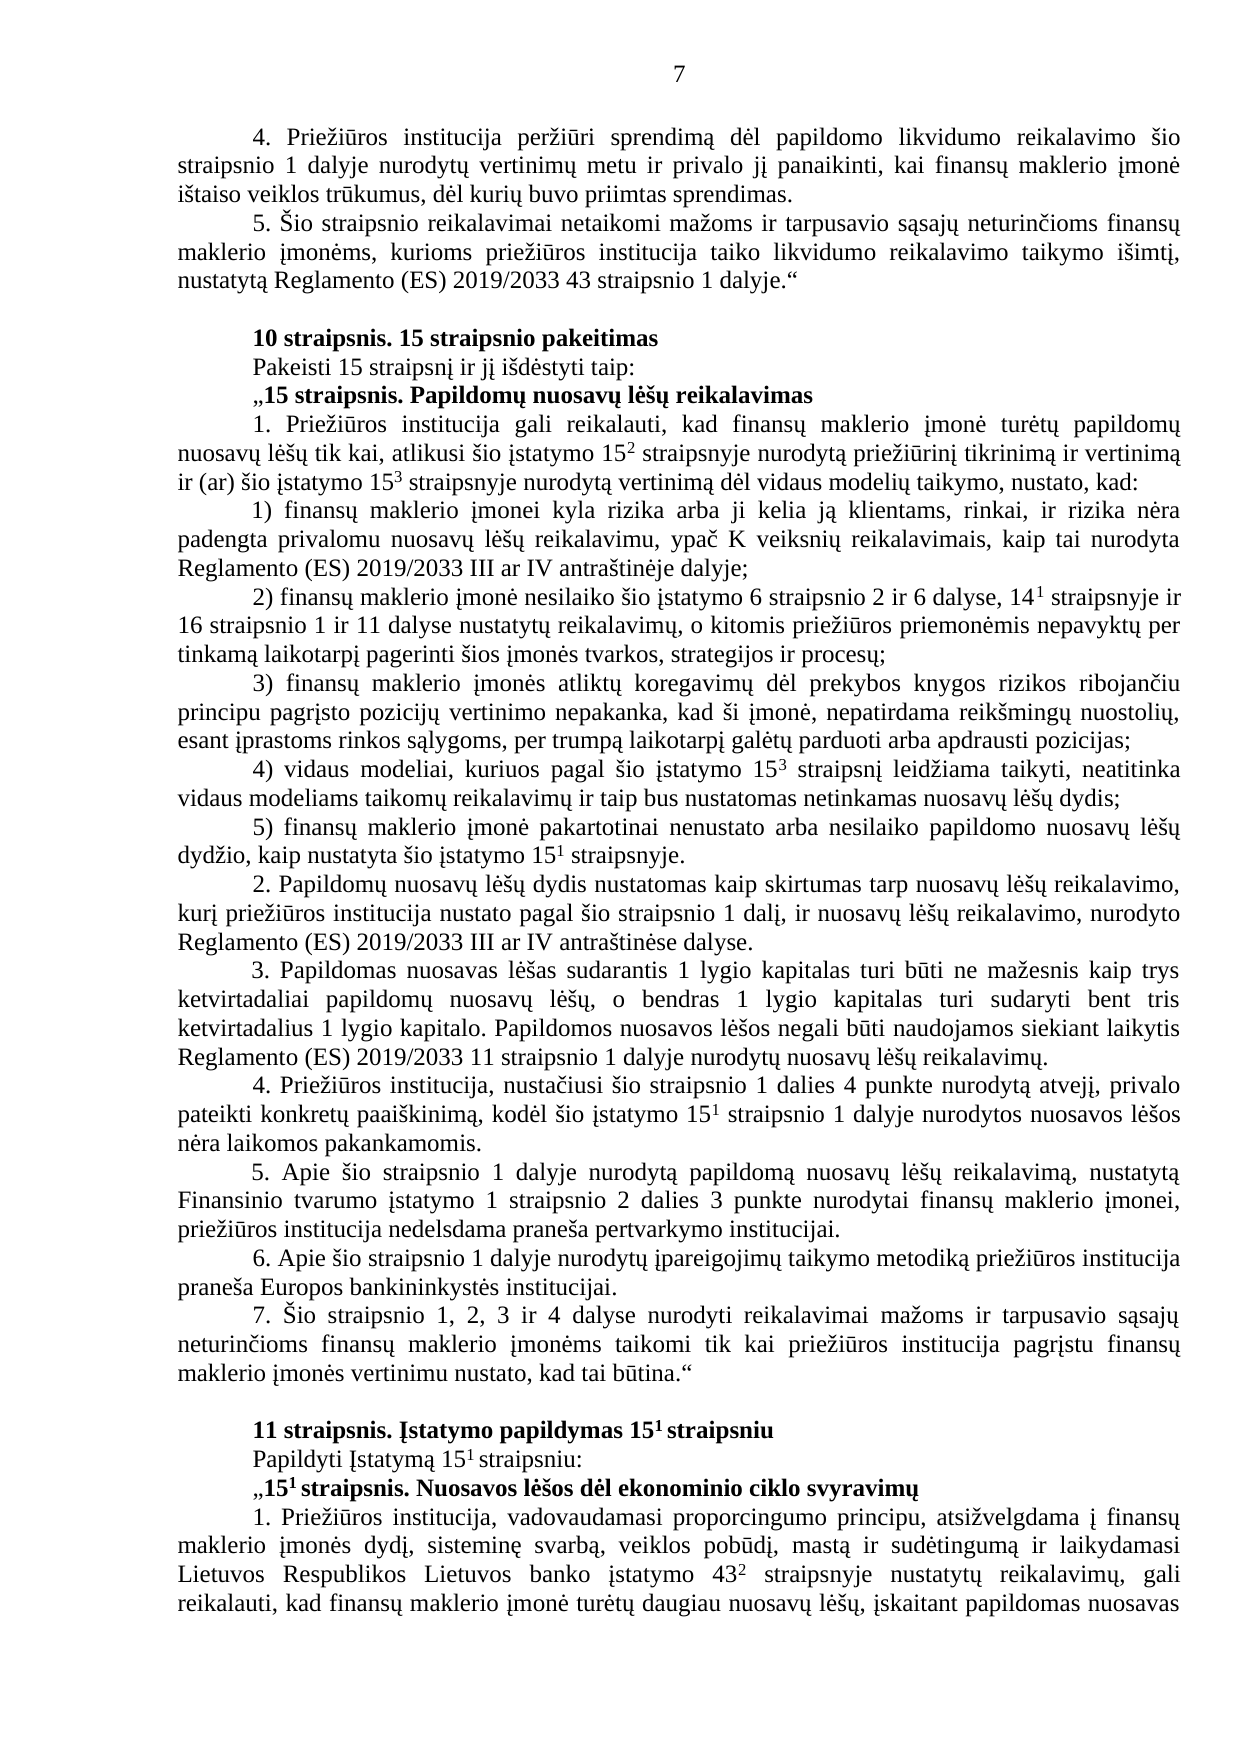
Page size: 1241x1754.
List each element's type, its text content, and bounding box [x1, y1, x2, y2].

text Pakeisti 15 straipsnį ir jį išdėstyti taip: [177, 352, 1181, 381]
text 4. Priežiūros institucija, nustačiusi šio straipsnio 1 dalies 4 punkte nurodytą atvejį, privalo pateikti konkretų paaiškinimą, kodėl šio įstatymo 151 straipsnio 1 dalyje nurodytos nuosavos lėšos nėra laikomos pakankamomis. [177, 1071, 1181, 1157]
text 5. Šio straipsnio reikalavimai netaikomi mažoms ir tarpusavio sąsajų neturinčioms finansų maklerio įmonėms, kurioms priežiūros institucija taiko likvidumo reikalavimo taikymo išimtį, nustatytą Reglamento (ES) 2019/2033 43 straipsnio 1 dalyje.“ [177, 208, 1181, 294]
text 10 straipsnis. 15 straipsnio pakeitimas [177, 323, 1181, 352]
text 5. Apie šio straipsnio 1 dalyje nurodytą papildomą nuosavų lėšų reikalavimą, nustatytą Finansinio tvarumo įstatymo 1 straipsnio 2 dalies 3 punkte nurodytai finansų maklerio įmonei, priežiūros institucija nedelsdama praneša pertvarkymo institucijai. [177, 1157, 1181, 1243]
text 11 straipsnis. Įstatymo papildymas 151 straipsniu [177, 1416, 1181, 1444]
text 3. Papildomas nuosavas lėšas sudarantis 1 lygio kapitalas turi būti ne mažesnis kaip trys ketvirtadaliai papildomų nuosavų lėšų, o bendras 1 lygio kapitalas turi sudaryti bent tris ketvirtadalius 1 lygio kapitalo. Papildomos nuosavos lėšos negali būti naudojamos siekiant laikytis Reglamento (ES) 2019/2033 11 straipsnio 1 dalyje nurodytų nuosavų lėšų reikalavimų. [177, 956, 1181, 1071]
text 4) vidaus modeliai, kuriuos pagal šio įstatymo 153 straipsnį leidžiama taikyti, neatitinka vidaus modeliams taikomų reikalavimų ir taip bus nustatomas netinkamas nuosavų lėšų dydis; [177, 754, 1181, 812]
text 1) finansų maklerio įmonei kyla rizika arba ji kelia ją klientams, rinkai, ir rizika nėra padengta privalomu nuosavų lėšų reikalavimu, ypač K veiksnių reikalavimais, kaip tai nurodyta Reglamento (ES) 2019/2033 III ar IV antraštinėje dalyje; [177, 496, 1181, 582]
text 3) finansų maklerio įmonės atliktų koregavimų dėl prekybos knygos rizikos ribojančiu principu pagrįsto pozicijų vertinimo nepakanka, kad ši įmonė, nepatirdama reikšmingų nuostolių, esant įprastoms rinkos sąlygoms, per trumpą laikotarpį galėtų parduoti arba apdrausti pozicijas; [177, 668, 1181, 754]
text 2. Papildomų nuosavų lėšų dydis nustatomas kaip skirtumas tarp nuosavų lėšų reikalavimo, kurį priežiūros institucija nustato pagal šio straipsnio 1 dalį, ir nuosavų lėšų reikalavimo, nurodyto Reglamento (ES) 2019/2033 III ar IV antraštinėse dalyse. [177, 869, 1181, 956]
text 2) finansų maklerio įmonė nesilaiko šio įstatymo 6 straipsnio 2 ir 6 dalyse, 141 straipsnyje ir 16 straipsnio 1 ir 11 dalyse nustatytų reikalavimų, o kitomis priežiūros priemonėmis nepavyktų per tinkamą laikotarpį pagerinti šios įmonės tvarkos, strategijos ir procesų; [177, 582, 1181, 668]
text „15 straipsnis. Papildomų nuosavų lėšų reikalavimas [177, 381, 1181, 409]
text Papildyti Įstatymą 151 straipsniu: [177, 1444, 1181, 1473]
text „151 straipsnis. Nuosavos lėšos dėl ekonominio ciklo svyravimų [177, 1473, 1181, 1502]
text 5) finansų maklerio įmonė pakartotinai nenustato arba nesilaiko papildomo nuosavų lėšų dydžio, kaip nustatyta šio įstatymo 151 straipsnyje. [177, 812, 1181, 869]
text 4. Priežiūros institucija peržiūri sprendimą dėl papildomo likvidumo reikalavimo šio straipsnio 1 dalyje nurodytų vertinimų metu ir privalo jį panaikinti, kai finansų maklerio įmonė ištaiso veiklos trūkumus, dėl kurių buvo priimtas sprendimas. [177, 122, 1181, 208]
text 1. Priežiūros institucija, vadovaudamasi proporcingumo principu, atsižvelgdama į finansų maklerio įmonės dydį, sisteminę svarbą, veiklos pobūdį, mastą ir sudėtingumą ir laikydamasi Lietuvos Respublikos Lietuvos banko įstatymo 432 straipsnyje nustatytų reikalavimų, gali reikalauti, kad finansų maklerio įmonė turėtų daugiau nuosavų lėšų, įskaitant papildomas nuosavas [177, 1502, 1181, 1617]
text 7. Šio straipsnio 1, 2, 3 ir 4 dalyse nurodyti reikalavimai mažoms ir tarpusavio sąsajų neturinčioms finansų maklerio įmonėms taikomi tik kai priežiūros institucija pagrįstu finansų maklerio įmonės vertinimu nustato, kad tai būtina.“ [177, 1301, 1181, 1387]
text 6. Apie šio straipsnio 1 dalyje nurodytų įpareigojimų taikymo metodiką priežiūros institucija praneša Europos bankininkystės institucijai. [177, 1243, 1181, 1301]
text 1. Priežiūros institucija gali reikalauti, kad finansų maklerio įmonė turėtų papildomų nuosavų lėšų tik kai, atlikusi šio įstatymo 152 straipsnyje nurodytą priežiūrinį tikrinimą ir vertinimą ir (ar) šio įstatymo 153 straipsnyje nurodytą vertinimą dėl vidaus modelių taikymo, nustato, kad: [177, 409, 1181, 496]
